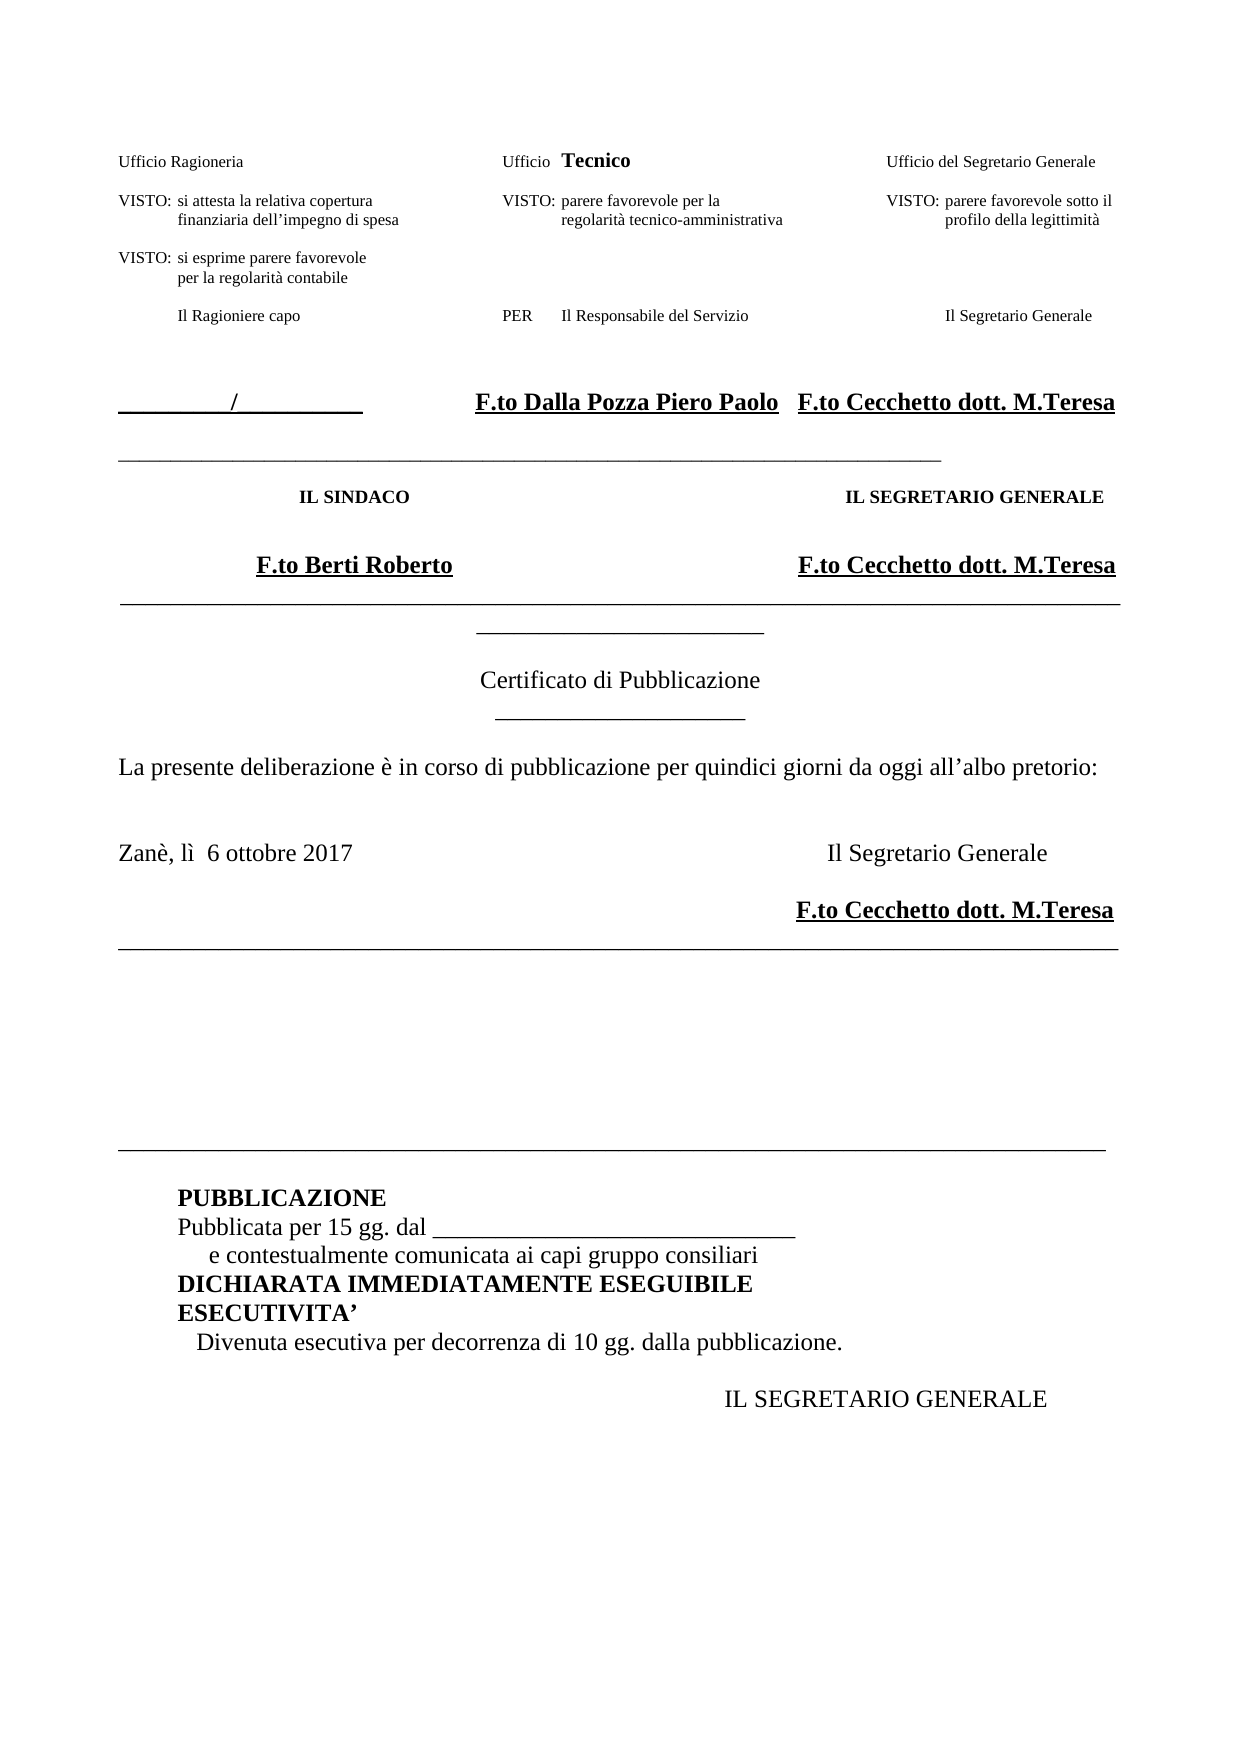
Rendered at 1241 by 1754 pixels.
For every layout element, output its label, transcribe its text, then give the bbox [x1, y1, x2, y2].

text IL SINDACO IL SEGRETARIO GENERALE [118, 486, 1122, 507]
text Ufficio Ragioneria Ufficio Tecnico Ufficio del Segretario Generale [118, 148, 1122, 172]
text F.to Berti Roberto F.to Cecchetto dott. M.Teresa [118, 550, 1122, 579]
text Zanè, lì 6 ottobre 2017 Il Segretario Generale [118, 838, 1122, 867]
text IL SEGRETARIO GENERALE [118, 1384, 1122, 1413]
text Divenuta esecutiva per decorrenza di 10 gg. dalla pubblicazione. [118, 1327, 1122, 1355]
text F.to Cecchetto dott. M.Teresa ________________________________________________________________________________ [118, 895, 1122, 953]
text PUBBLICAZIONE [118, 1183, 1122, 1212]
text DICHIARATA IMMEDIATAMENTE ESEGUIBILE [118, 1269, 1122, 1298]
text ESECUTIVITA’ [118, 1298, 1122, 1327]
text Il Ragioniere capo PER Il Responsabile del Servizio Il Segretario Generale [118, 306, 1122, 325]
text ____________________ [118, 694, 1122, 723]
text La presente deliberazione è in corso di pubblicazione per quindici giorni da oggi all’albo pretorio: [118, 752, 1122, 780]
text _______________________________________________________________________________________________________ [118, 579, 1122, 637]
text per la regolarità contabile [118, 267, 1122, 287]
text VISTO: si esprime parere favorevole [118, 248, 1122, 267]
text _________/__________ F.to Dalla Pozza Piero Paolo F.to Cecchetto dott. M.Teresa [118, 387, 1122, 416]
text finanziaria dell’impegno di spesa regolarità tecnico-amministrativa profilo della legittimità [118, 210, 1122, 229]
text _______________________________________________________________________________ [118, 440, 1122, 464]
text _______________________________________________________________________________ [118, 1125, 1122, 1154]
text  e contestualmente comunicata ai capi gruppo consiliari [118, 1240, 1122, 1269]
text Certificato di Pubblicazione [118, 665, 1122, 694]
text Pubblicata per 15 gg. dal _____________________________ [118, 1212, 1122, 1240]
text VISTO: si attesta la relativa copertura VISTO: parere favorevole per la VISTO: parere favorevole sotto il [118, 191, 1122, 210]
